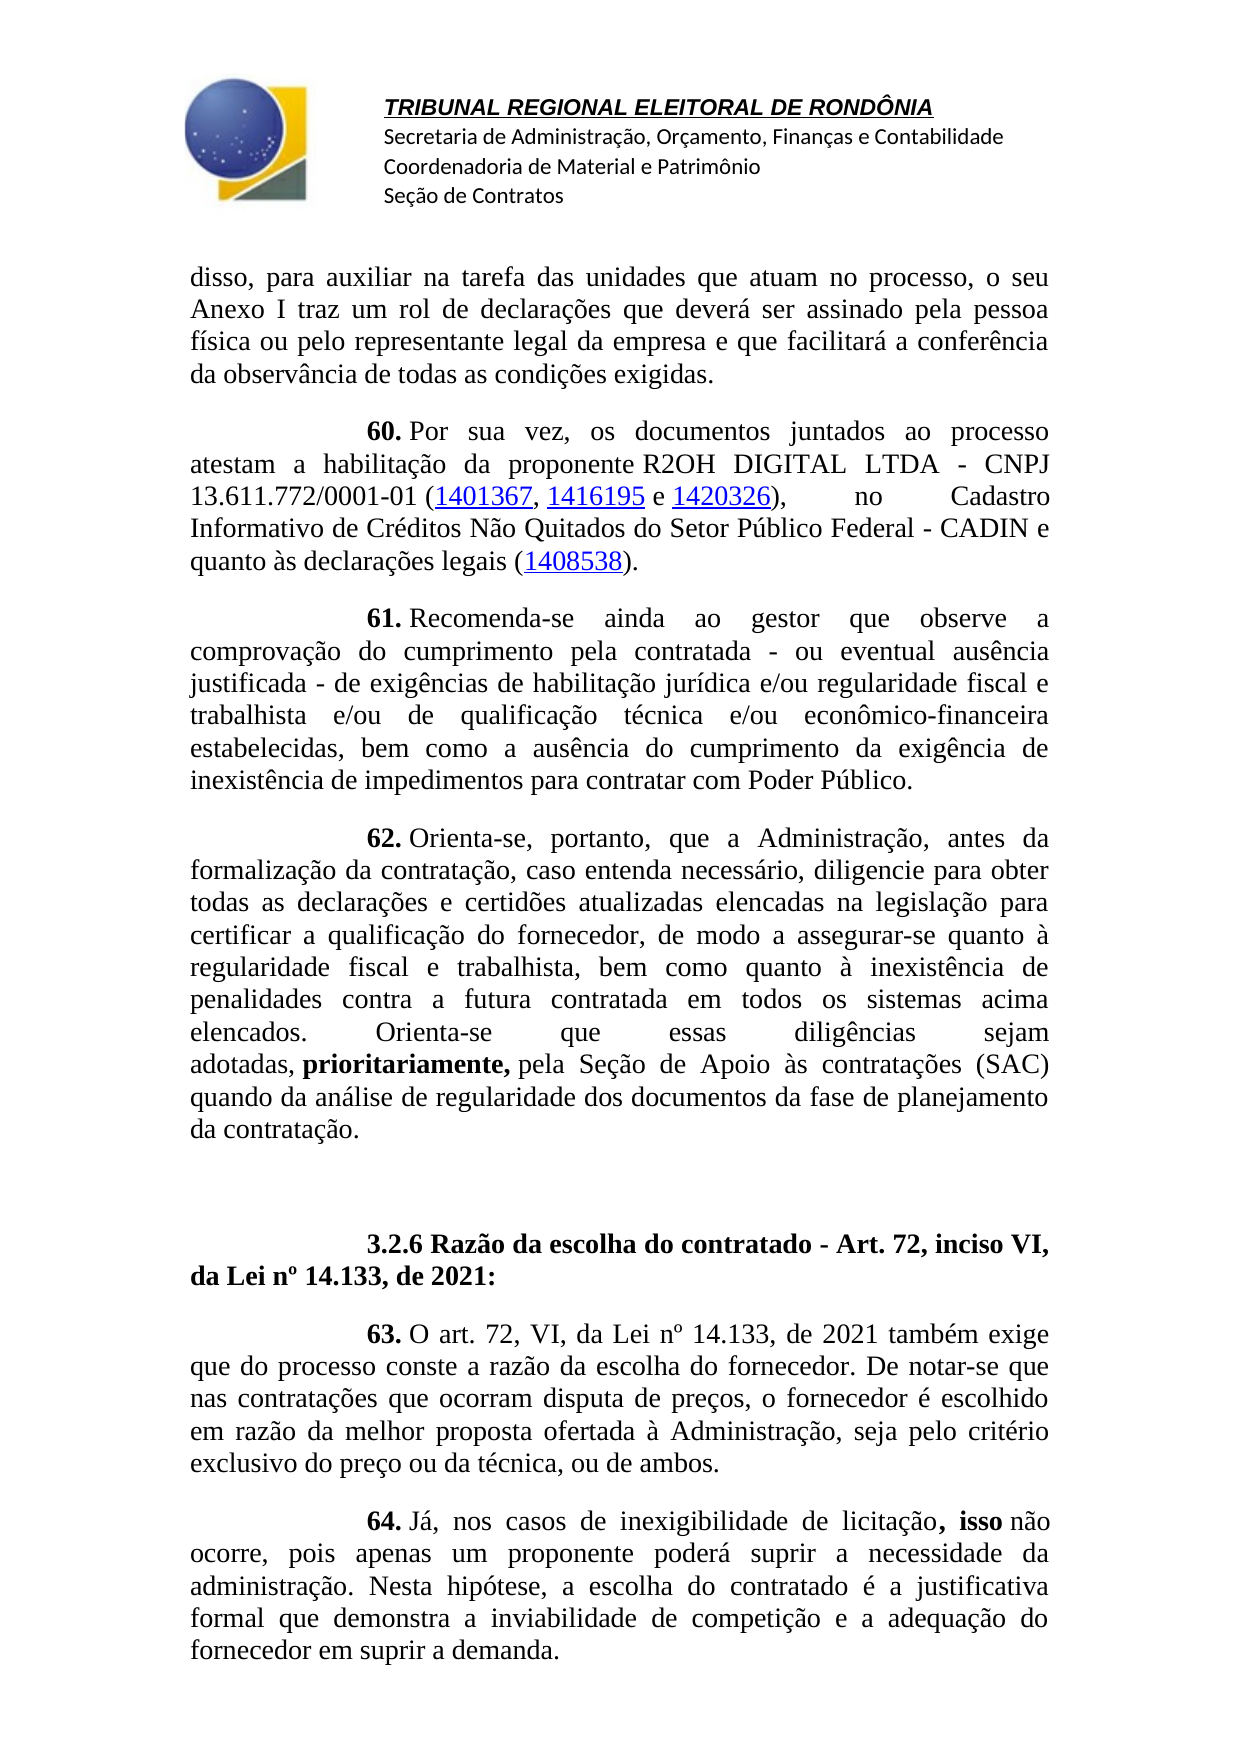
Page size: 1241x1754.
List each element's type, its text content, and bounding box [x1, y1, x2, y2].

text 3.2.6 Razão da escolha do contratado - Art. 72, inciso VI, da Lei nº 14.133, de 2021: [190, 1227, 1051, 1292]
text 60. Por sua vez, os documentos juntados ao processo atestam a habilitação da proponente R2OH DIGITAL LTDA - CNPJ 13.611.772/0001-01 (1401367, 1416195 e 1420326), no Cadastro Informativo de Créditos Não Quitados do Setor Público Federal - CADIN e quanto às declarações legais (1408538). [190, 414, 1051, 576]
text 61. Recomenda-se ainda ao gestor que observe a comprovação do cumprimento pela contratada - ou eventual ausência justificada - de exigências de habilitação jurídica e/ou regularidade fiscal e trabalhista e/ou de qualificação técnica e/ou econômico-financeira estabelecidas, bem como a ausência do cumprimento da exigência de inexistência de impedimentos para contratar com Poder Público. [190, 601, 1051, 796]
text disso, para auxiliar na tarefa das unidades que atuam no processo, o seu Anexo I traz um rol de declarações que deverá ser assinado pela pessoa física ou pelo representante legal da empresa e que facilitará a conferência da observância de todas as condições exigidas. [190, 260, 1051, 389]
text 64. Já, nos casos de inexigibilidade de licitação, isso não ocorre, pois apenas um proponente poderá suprir a necessidade da administração. Nesta hipótese, a escolha do contratado é a justificativa formal que demonstra a inviabilidade de competição e a adequação do fornecedor em suprir a demanda. [190, 1504, 1051, 1666]
text 63. O art. 72, VI, da Lei nº 14.133, de 2021 também exige que do processo conste a razão da escolha do fornecedor. De notar-se que nas contratações que ocorram disputa de preços, o fornecedor é escolhido em razão da melhor proposta ofertada à Administração, seja pelo critério exclusivo do preço ou da técnica, ou de ambos. [190, 1317, 1051, 1479]
text 62. Orienta-se, portanto, que a Administração, antes da formalização da contratação, caso entenda necessário, diligencie para obter todas as declarações e certidões atualizadas elencadas na legislação para certificar a qualificação do fornecedor, de modo a assegurar-se quanto à regularidade fiscal e trabalhista, bem como quanto à inexistência de penalidades contra a futura contratada em todos os sistemas acima elencados. Orienta-se que essas diligências sejam adotadas, prioritariamente, pela Seção de Apoio às contratações (SAC) quando da análise de regularidade dos documentos da fase de planejamento da contratação. [190, 821, 1051, 1144]
